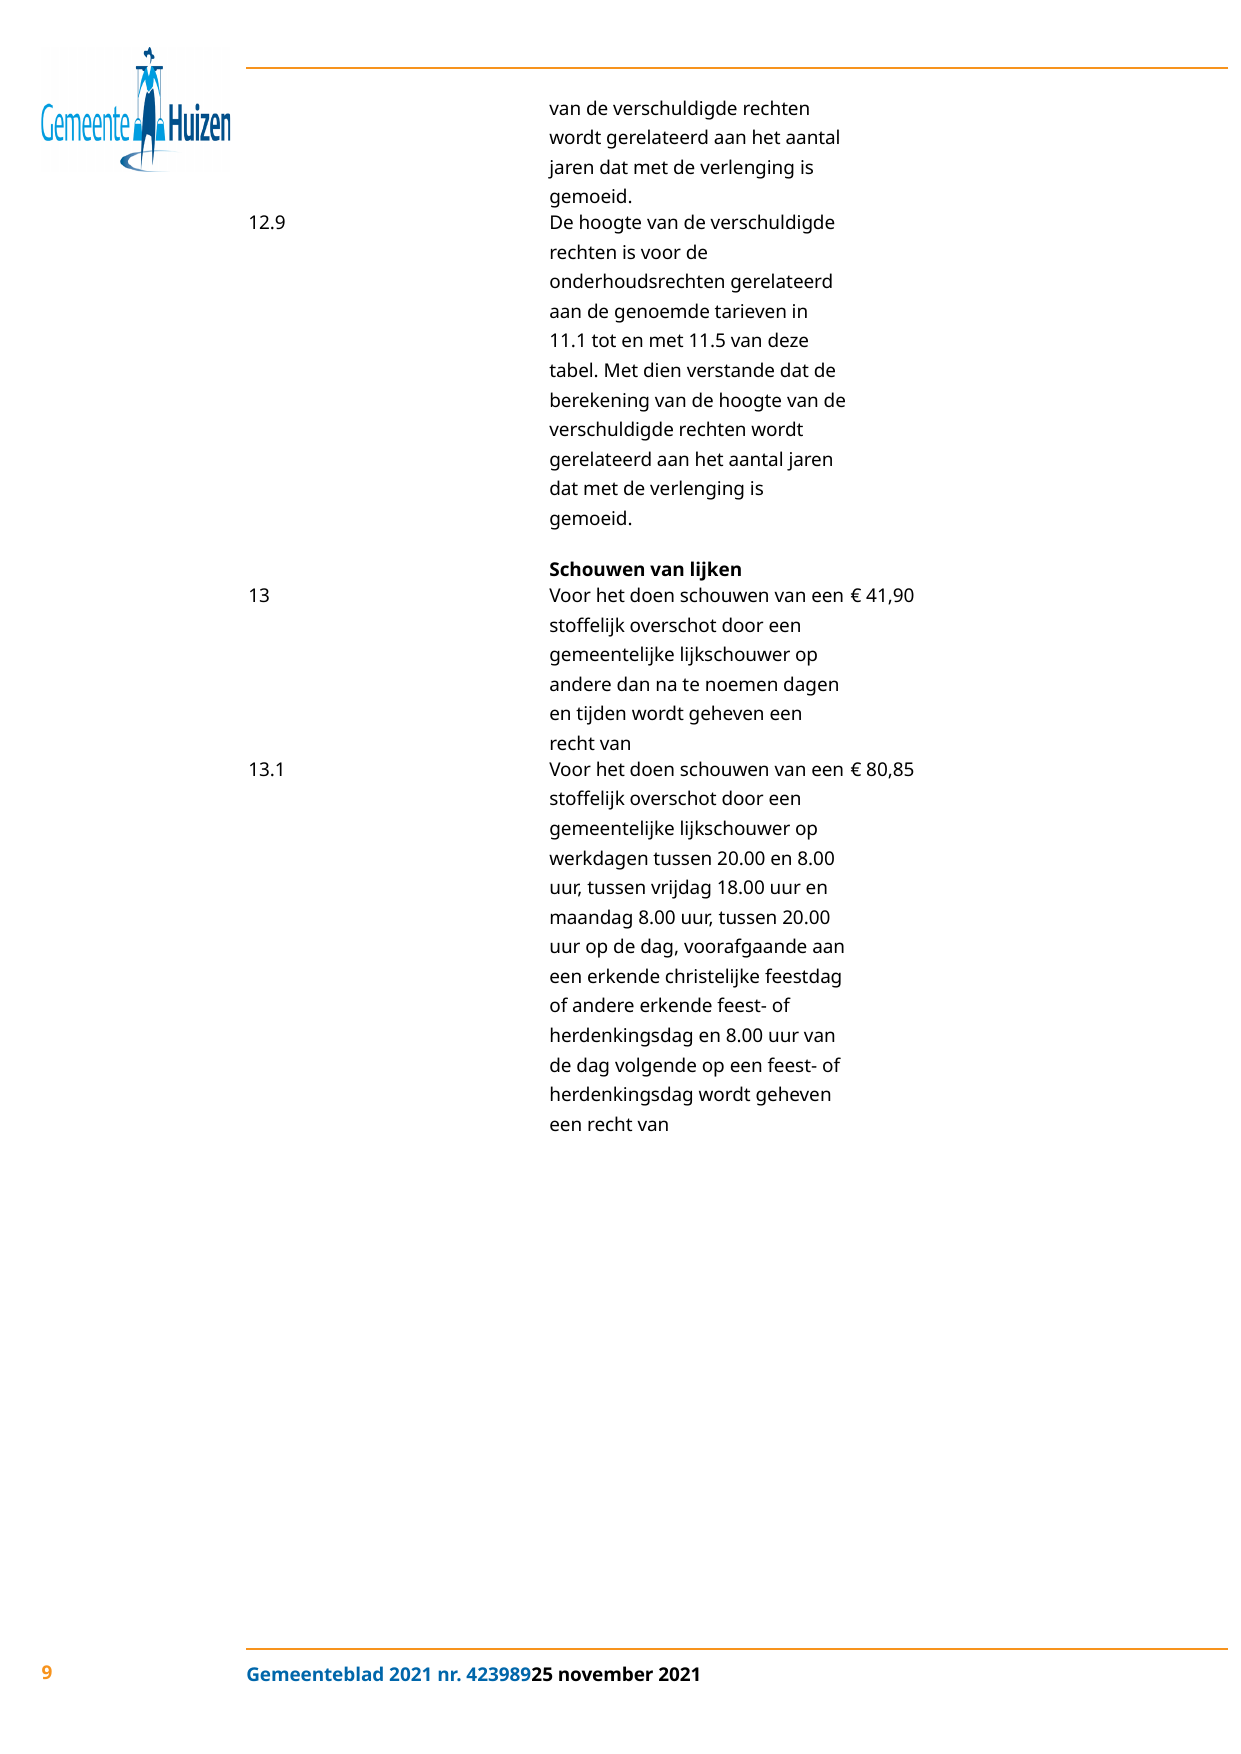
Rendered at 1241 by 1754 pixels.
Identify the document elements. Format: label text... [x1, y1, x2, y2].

table_cell [850, 209, 1152, 531]
table_cell 13 [248, 582, 549, 756]
table_cell € 41,90 [850, 582, 1152, 756]
table_cell Voor het doen schouwen van een stoffelijk overschot door een gemeentelijke lijkschouwer op werkdagen tussen 20.00 en 8.00 uur, tussen vrijdag 18.00 uur en maandag 8.00 uur, tussen 20.00 uur op de dag, voorafgaande aan een erkende christelijke feestdag of andere erkende feest- of herdenkingsdag en 8.00 uur van de dag volgende op een feest- of herdenkingsdag wordt geheven een recht van [549, 756, 850, 1137]
table_cell Schouwen van lijken [549, 557, 850, 582]
table_cell 13.1 [248, 756, 549, 1137]
table_cell [248, 557, 549, 582]
table_cell Voor het doen schouwen van een stoffelijk overschot door een gemeentelijke lijkschouwer op andere dan na te noemen dagen en tijden wordt geheven een recht van [549, 582, 850, 756]
table_cell [549, 531, 850, 557]
picture [41, 47, 231, 172]
table_cell [850, 531, 1152, 557]
table_cell [248, 95, 549, 209]
table_cell van de verschuldigde rechten wordt gerelateerd aan het aantal jaren dat met de verlenging is gemoeid. [549, 95, 850, 209]
table_cell [248, 531, 549, 557]
table_cell De hoogte van de verschuldigde rechten is voor de onderhoudsrechten gerelateerd aan de genoemde tarieven in 11.1 tot en met 11.5 van deze tabel. Met dien verstande dat de berekening van de hoogte van de verschuldigde rechten wordt gerelateerd aan het aantal jaren dat met de verlenging is gemoeid. [549, 209, 850, 531]
table_cell [850, 95, 1152, 209]
table_cell 12.9 [248, 209, 549, 531]
table_cell [850, 557, 1152, 582]
table_cell € 80,85 [850, 756, 1152, 1137]
